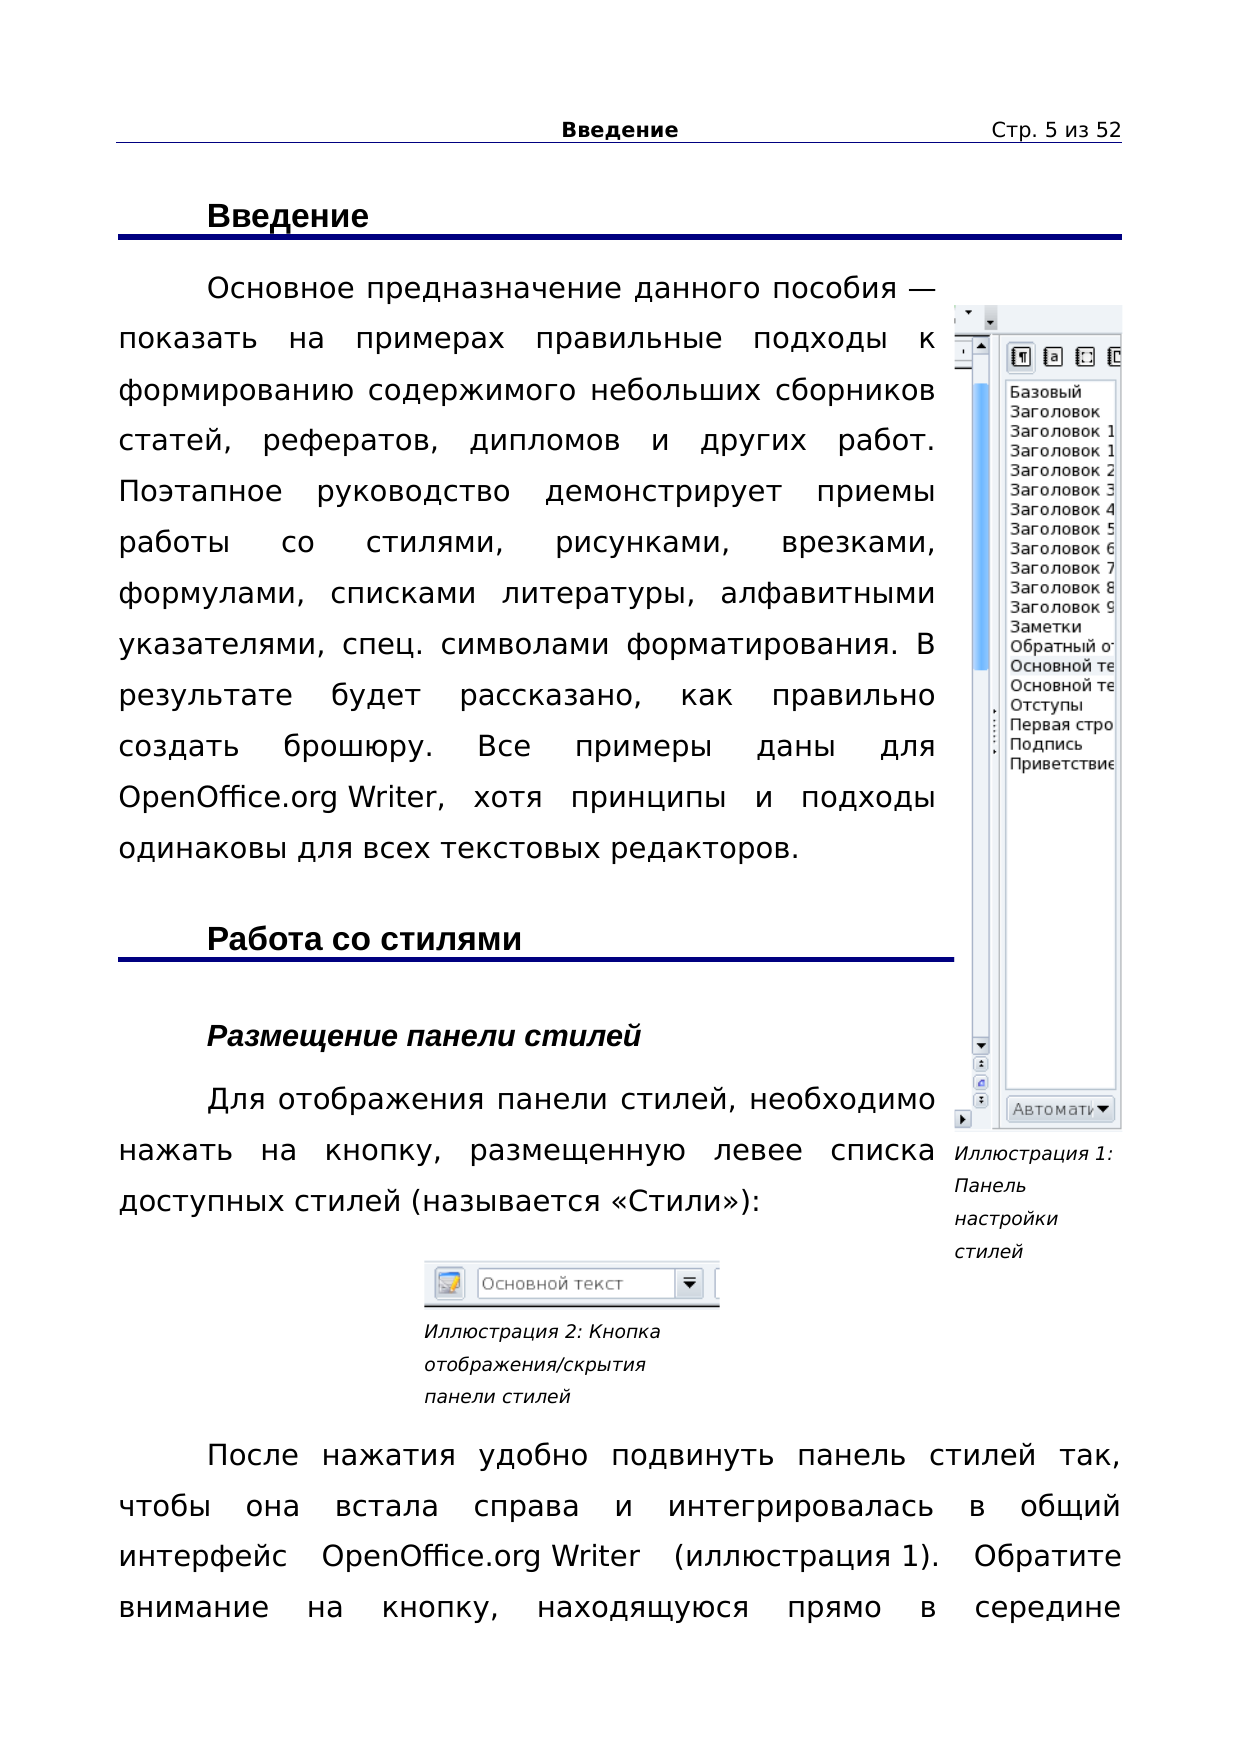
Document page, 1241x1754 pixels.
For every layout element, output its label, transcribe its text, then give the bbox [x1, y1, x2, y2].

picture [954, 305, 1123, 1132]
subtitle Работа со стилями [118, 920, 954, 957]
picture [424, 1260, 720, 1310]
text Иллюстрация 1: Панель настройки стилей [954, 1132, 1122, 1263]
text Иллюстрация 2: Кнопка отображения/скрытия панели стилей [424, 1310, 719, 1408]
text После нажатия удобно подвинуть панель стилей так, чтобы она встала справа и интегрировалась в общий интерфейс OpenOffice.org Writer (иллюстрация 1). Обратите внимание на кнопку, находящуюся прямо в середине [118, 1438, 1122, 1625]
text Основное предназначение данного пособия — показать на примерах правильные подходы к формированию содержимого небольших сборников статей, рефератов, дипломов и других работ. Поэтапное руководство демонстрирует приемы работы со стилями, рисунками, врезками, формулами, списками литературы, алфавитными указателями, спец. символами форматирования. В результате будет рассказано, как правильно создать брошюру. Все примеры даны для OpenOffice.org Writer, хотя принципы и подходы одинаковы для всех текстовых редакторов. [118, 271, 1122, 865]
subtitle Введение [118, 197, 1122, 234]
subtitle Размещение панели стилей [118, 1019, 954, 1053]
text Для отображения панели стилей, необходимо нажать на кнопку, размещенную левее списка доступных стилей (называется «Стили»): [118, 1082, 954, 1218]
